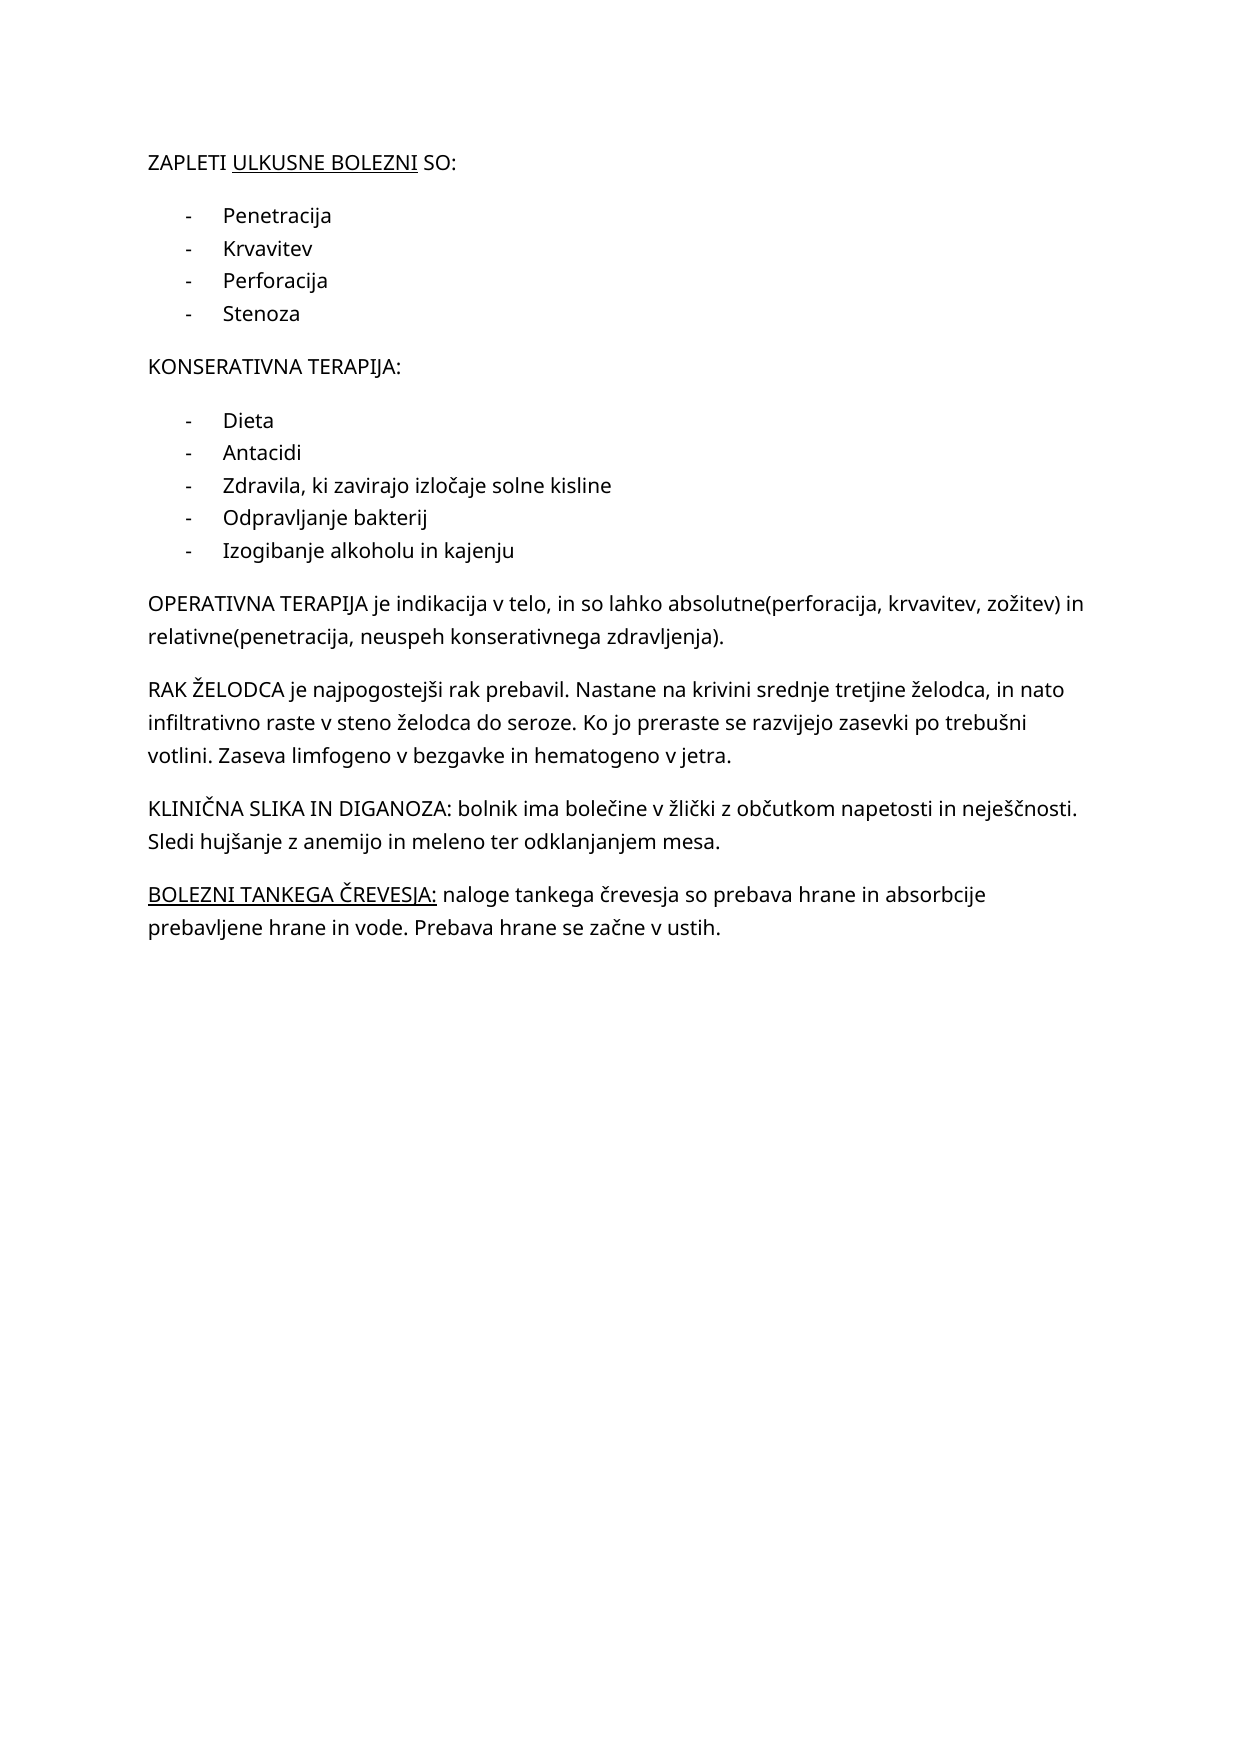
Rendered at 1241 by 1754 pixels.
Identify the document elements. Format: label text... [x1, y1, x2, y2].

list Zdravila, ki zavirajo izločaje solne kisline [185, 471, 1093, 499]
list Odpravljanje bakterij [185, 503, 1093, 532]
text ZAPLETI ULKUSNE BOLEZNI SO: [148, 148, 1093, 176]
list Stenoza [185, 299, 1093, 327]
list Dieta [185, 406, 1093, 434]
text RAK ŽELODCA je najpogostejši rak prebavil. Nastane na krivini srednje tretjine želodca, in nato infiltrativno raste v steno želodca do seroze. Ko jo preraste se razvijejo zasevki po trebušni votlini. Zaseva limfogeno v bezgavke in hematogeno v jetra. [148, 676, 1093, 769]
text KONSERATIVNA TERAPIJA: [148, 352, 1093, 381]
list Penetracija [185, 201, 1093, 229]
list Krvavitev [185, 234, 1093, 262]
text KLINIČNA SLIKA IN DIGANOZA: bolnik ima bolečine v žlički z občutkom napetosti in neješčnosti. Sledi hujšanje z anemijo in meleno ter odklanjanjem mesa. [148, 794, 1093, 855]
list Izogibanje alkoholu in kajenju [185, 536, 1093, 564]
text OPERATIVNA TERAPIJA je indikacija v telo, in so lahko absolutne(perforacija, krvavitev, zožitev) in relativne(penetracija, neuspeh konserativnega zdravljenja). [148, 589, 1093, 651]
list Antacidi [185, 438, 1093, 467]
text BOLEZNI TANKEGA ČREVESJA: naloge tankega črevesja so prebava hrane in absorbcije prebavljene hrane in vode. Prebava hrane se začne v ustih. [148, 880, 1093, 941]
list Perforacija [185, 266, 1093, 295]
